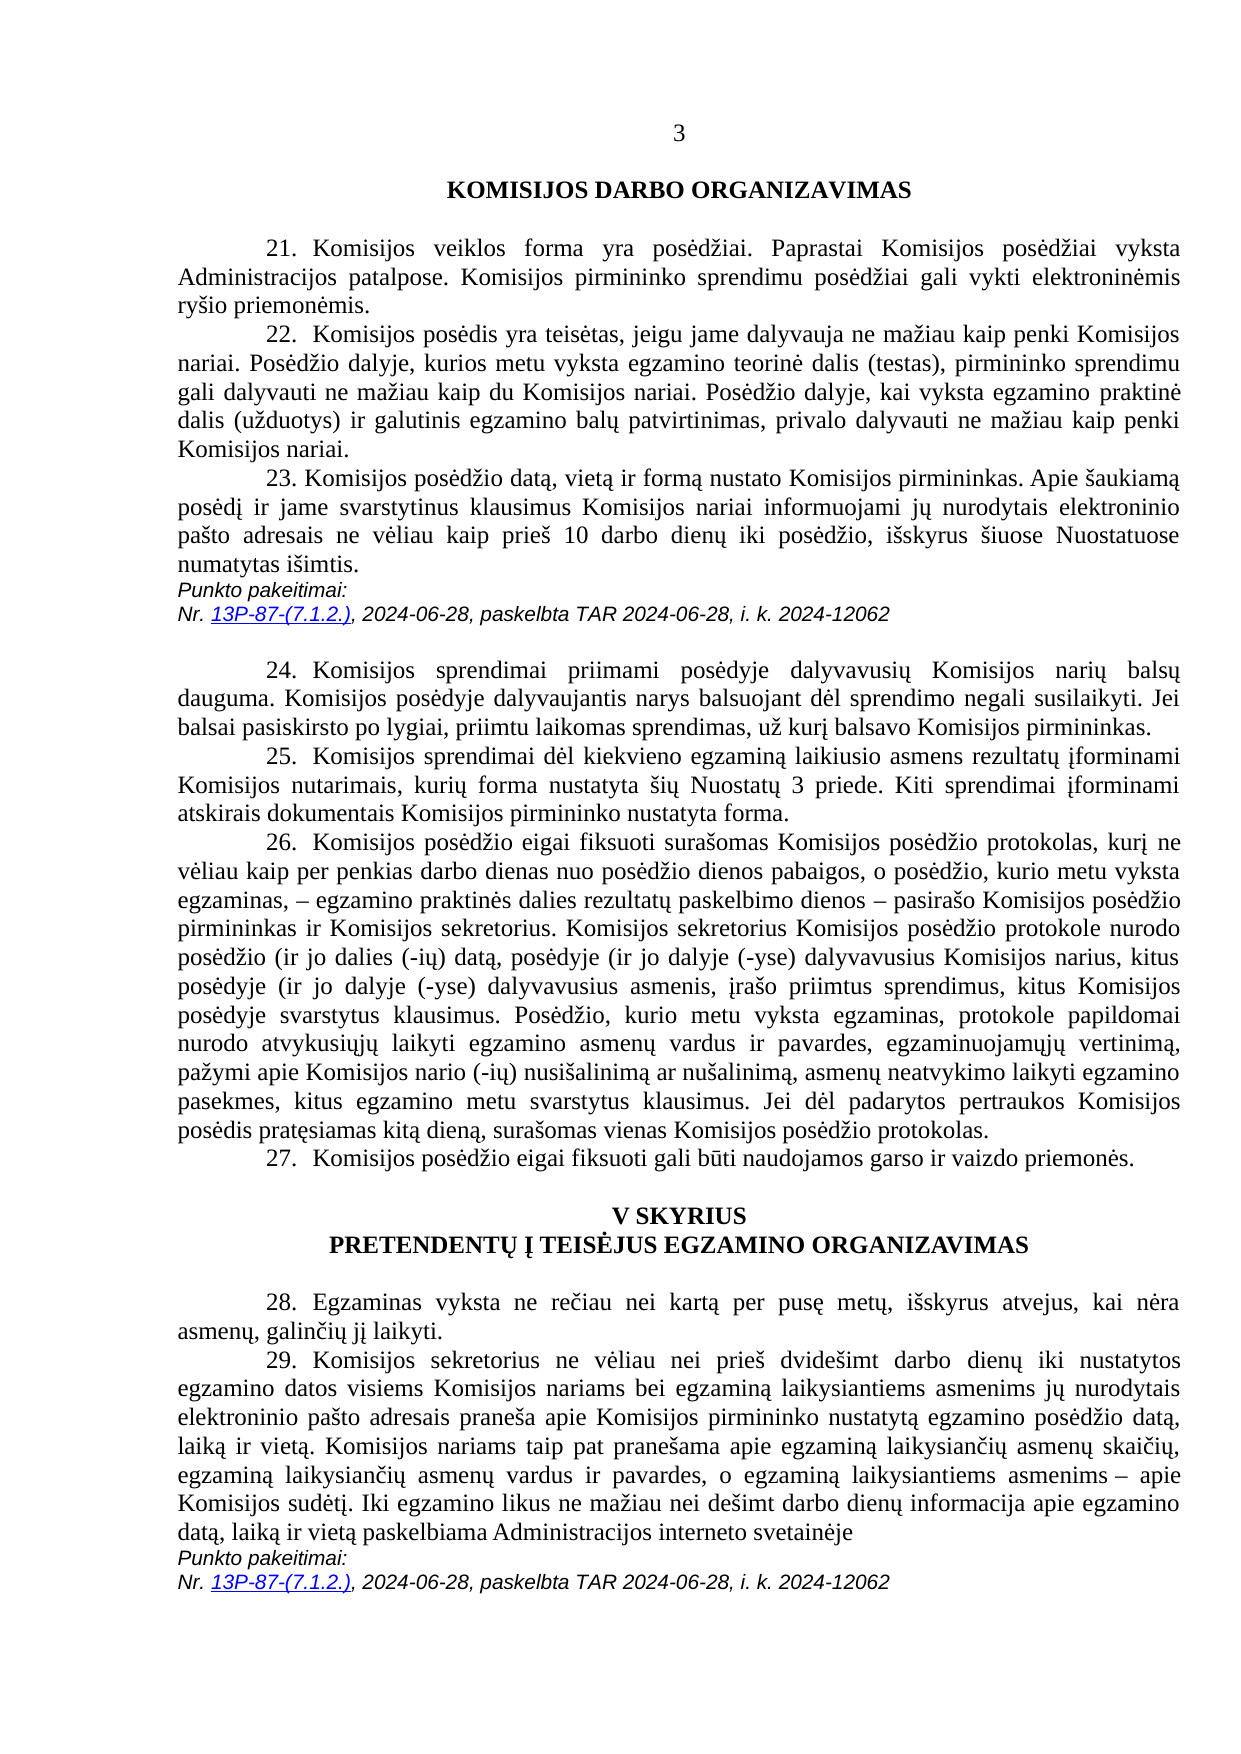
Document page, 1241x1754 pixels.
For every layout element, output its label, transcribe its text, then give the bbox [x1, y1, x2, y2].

text Punkto pakeitimai: [177, 578, 1181, 602]
text V SKYRIUS [177, 1201, 1181, 1230]
text 21. Komisijos veiklos forma yra posėdžiai. Paprastai Komisijos posėdžiai vyksta Administracijos patalpose. Komisijos pirmininko sprendimu posėdžiai gali vykti elektroninėmis ryšio priemonėmis. [177, 233, 1181, 319]
text 29. Komisijos sekretorius ne vėliau nei prieš dvidešimt darbo dienų iki nustatytos egzamino datos visiems Komisijos nariams bei egzaminą laikysiantiems asmenims jų nurodytais elektroninio pašto adresais praneša apie Komisijos pirmininko nustatytą egzamino posėdžio datą, laiką ir vietą. Komisijos nariams taip pat pranešama apie egzaminą laikysiančių asmenų skaičių, egzaminą laikysiančių asmenų vardus ir pavardes, o egzaminą laikysiantiems asmenims – apie Komisijos sudėtį. Iki egzamino likus ne mažiau nei dešimt darbo dienų informacija apie egzamino datą, laiką ir vietą paskelbiama Administracijos interneto svetainėje [177, 1345, 1181, 1546]
text Nr. 13P-87-(7.1.2.), 2024-06-28, paskelbta TAR 2024-06-28, i. k. 2024-12062 [177, 602, 1181, 626]
text Nr. 13P-87-(7.1.2.), 2024-06-28, paskelbta TAR 2024-06-28, i. k. 2024-12062 [177, 1570, 1181, 1594]
text 27. Komisijos posėdžio eigai fiksuoti gali būti naudojamos garso ir vaizdo priemonės. [177, 1143, 1181, 1172]
text KOMISIJOS DARBO ORGANIZAVIMAS [177, 176, 1181, 204]
text 22. Komisijos posėdis yra teisėtas, jeigu jame dalyvauja ne mažiau kaip penki Komisijos nariai. Posėdžio dalyje, kurios metu vyksta egzamino teorinė dalis (testas), pirmininko sprendimu gali dalyvauti ne mažiau kaip du Komisijos nariai. Posėdžio dalyje, kai vyksta egzamino praktinė dalis (užduotys) ir galutinis egzamino balų patvirtinimas, privalo dalyvauti ne mažiau kaip penki Komisijos nariai. [177, 319, 1181, 463]
text 25. Komisijos sprendimai dėl kiekvieno egzaminą laikiusio asmens rezultatų įforminami Komisijos nutarimais, kurių forma nustatyta šių Nuostatų 3 priede. Kiti sprendimai įforminami atskirais dokumentais Komisijos pirmininko nustatyta forma. [177, 741, 1181, 827]
text 28. Egzaminas vyksta ne rečiau nei kartą per pusę metų, išskyrus atvejus, kai nėra asmenų, galinčių jį laikyti. [177, 1287, 1181, 1345]
text PRETENDENTŲ Į TEISĖJUS EGZAMINO ORGANIZAVIMAS [177, 1230, 1181, 1258]
text 24. Komisijos sprendimai priimami posėdyje dalyvavusių Komisijos narių balsų dauguma. Komisijos posėdyje dalyvaujantis narys balsuojant dėl sprendimo negali susilaikyti. Jei balsai pasiskirsto po lygiai, priimtu laikomas sprendimas, už kurį balsavo Komisijos pirmininkas. [177, 655, 1181, 741]
text Punkto pakeitimai: [177, 1546, 1181, 1570]
text 26. Komisijos posėdžio eigai fiksuoti surašomas Komisijos posėdžio protokolas, kurį ne vėliau kaip per penkias darbo dienas nuo posėdžio dienos pabaigos, o posėdžio, kurio metu vyksta egzaminas, – egzamino praktinės dalies rezultatų paskelbimo dienos – pasirašo Komisijos posėdžio pirmininkas ir Komisijos sekretorius. Komisijos sekretorius Komisijos posėdžio protokole nurodo posėdžio (ir jo dalies (-ių) datą, posėdyje (ir jo dalyje (-yse) dalyvavusius Komisijos narius, kitus posėdyje (ir jo dalyje (-yse) dalyvavusius asmenis, įrašo priimtus sprendimus, kitus Komisijos posėdyje svarstytus klausimus. Posėdžio, kurio metu vyksta egzaminas, protokole papildomai nurodo atvykusiųjų laikyti egzamino asmenų vardus ir pavardes, egzaminuojamųjų vertinimą, pažymi apie Komisijos nario (-ių) nusišalinimą ar nušalinimą, asmenų neatvykimo laikyti egzamino pasekmes, kitus egzamino metu svarstytus klausimus. Jei dėl padarytos pertraukos Komisijos posėdis pratęsiamas kitą dieną, surašomas vienas Komisijos posėdžio protokolas. [177, 827, 1181, 1143]
text 23. Komisijos posėdžio datą, vietą ir formą nustato Komisijos pirmininkas. Apie šaukiamą posėdį ir jame svarstytinus klausimus Komisijos nariai informuojami jų nurodytais elektroninio pašto adresais ne vėliau kaip prieš 10 darbo dienų iki posėdžio, išskyrus šiuose Nuostatuose numatytas išimtis. [177, 463, 1181, 578]
